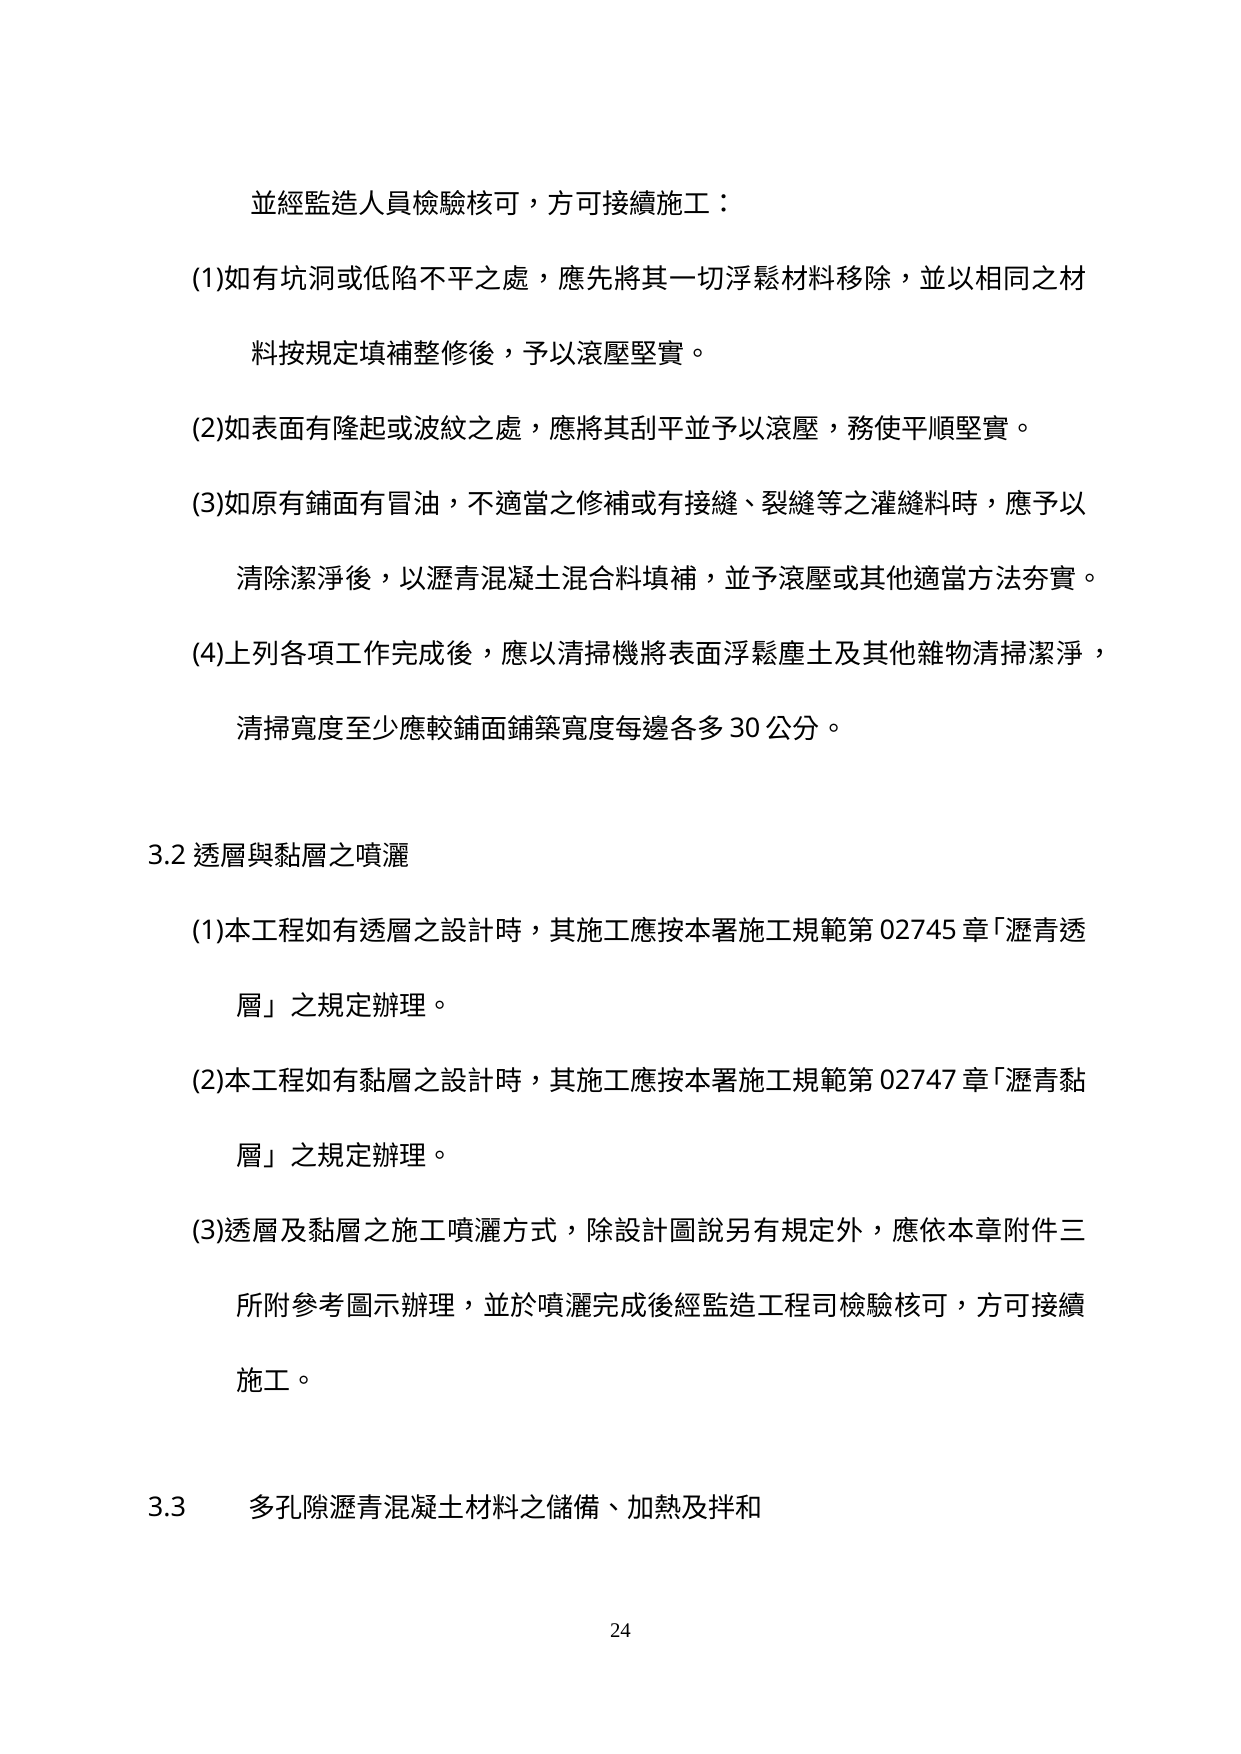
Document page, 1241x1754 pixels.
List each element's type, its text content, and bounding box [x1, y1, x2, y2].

text (4)上列各項工作完成後，應以清掃機將表面浮鬆塵土及其他雜物清掃潔淨，清掃寬度至少應較鋪面鋪築寬度每邊各多30公分。 [192, 614, 1087, 764]
text (1)本工程如有透層之設計時，其施工應按本署施工規範第02745章「瀝青透層」之規定辦理。 [192, 892, 1087, 1042]
text (3)透層及黏層之施工噴灑方式，除設計圖說另有規定外，應依本章附件三所附參考圖示辦理，並於噴灑完成後經監造工程司檢驗核可，方可接續施工。 [192, 1192, 1087, 1417]
text 並經監造人員檢驗核可，方可接續施工： [250, 164, 1087, 239]
text (3)如原有鋪面有冒油，不適當之修補或有接縫、裂縫等之灌縫料時，應予以清除潔淨後，以瀝青混凝土混合料填補，並予滾壓或其他適當方法夯實。 [192, 464, 1087, 614]
text (1)如有坑洞或低陷不平之處，應先將其一切浮鬆材料移除，並以相同之材料按規定填補整修後，予以滾壓堅實。 [192, 239, 1087, 389]
text (2)如表面有隆起或波紋之處，應將其刮平並予以滾壓，務使平順堅實。 [192, 389, 1087, 464]
subtitle 3.3 多孔隙瀝青混凝土材料之儲備、加熱及拌和 [148, 1469, 1092, 1544]
text (2)本工程如有黏層之設計時，其施工應按本署施工規範第02747章「瀝青黏層」之規定辦理。 [192, 1042, 1087, 1192]
subtitle 3.2 透層與黏層之噴灑 [148, 817, 1092, 892]
